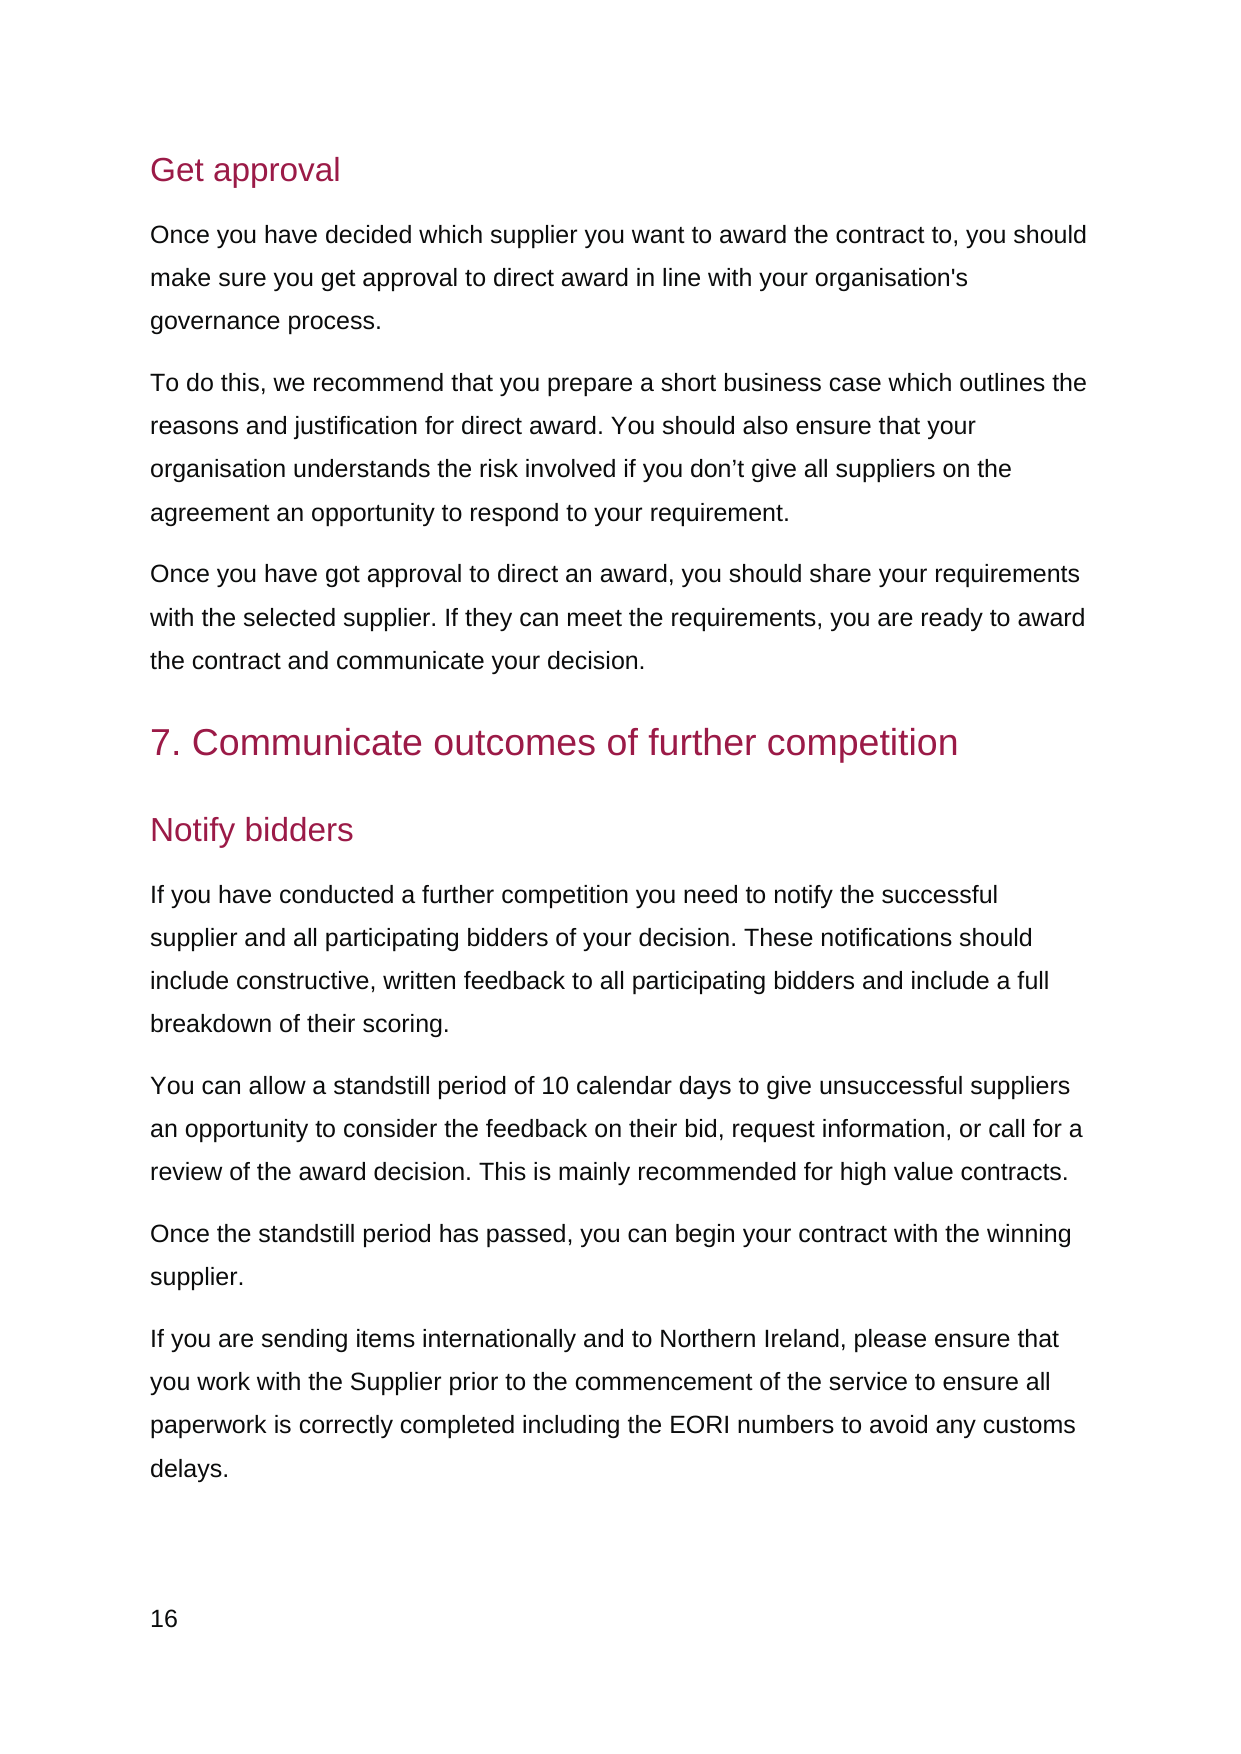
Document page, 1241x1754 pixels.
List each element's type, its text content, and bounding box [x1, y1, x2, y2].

text Once you have got approval to direct an award, you should share your requirements with the selected supplier. If they can meet the requirements, you are ready to award the contract and communicate your decision. [150, 559, 1090, 674]
text Once the standstill period has passed, you can begin your contract with the winning supplier. [150, 1219, 1090, 1291]
text Once you have decided which supplier you want to award the contract to, you should make sure you get approval to direct award in line with your organisation's governance process. [150, 220, 1090, 335]
text If you are sending items internationally and to Northern Ireland, please ensure that you work with the Supplier prior to the commencement of the service to ensure all paperwork is correctly completed including the EORI numbers to avoid any customs delays. [150, 1324, 1090, 1482]
subtitle Get approval [150, 150, 1090, 188]
subtitle 7. Communicate outcomes of further competition [150, 720, 1090, 763]
text To do this, we recommend that you prepare a short business case which outlines the reasons and justification for direct award. You should also ensure that your organisation understands the risk involved if you don’t give all suppliers on the agreement an opportunity to respond to your requirement. [150, 368, 1090, 526]
text You can allow a standstill period of 10 calendar days to give unsuccessful suppliers an opportunity to consider the feedback on their bid, request information, or call for a review of the award decision. This is mainly recommended for high value contracts. [150, 1071, 1090, 1186]
subtitle Notify bidders [150, 810, 1090, 848]
text If you have conducted a further competition you need to notify the successful supplier and all participating bidders of your decision. These notifications should include constructive, written feedback to all participating bidders and include a full breakdown of their scoring. [150, 880, 1090, 1038]
